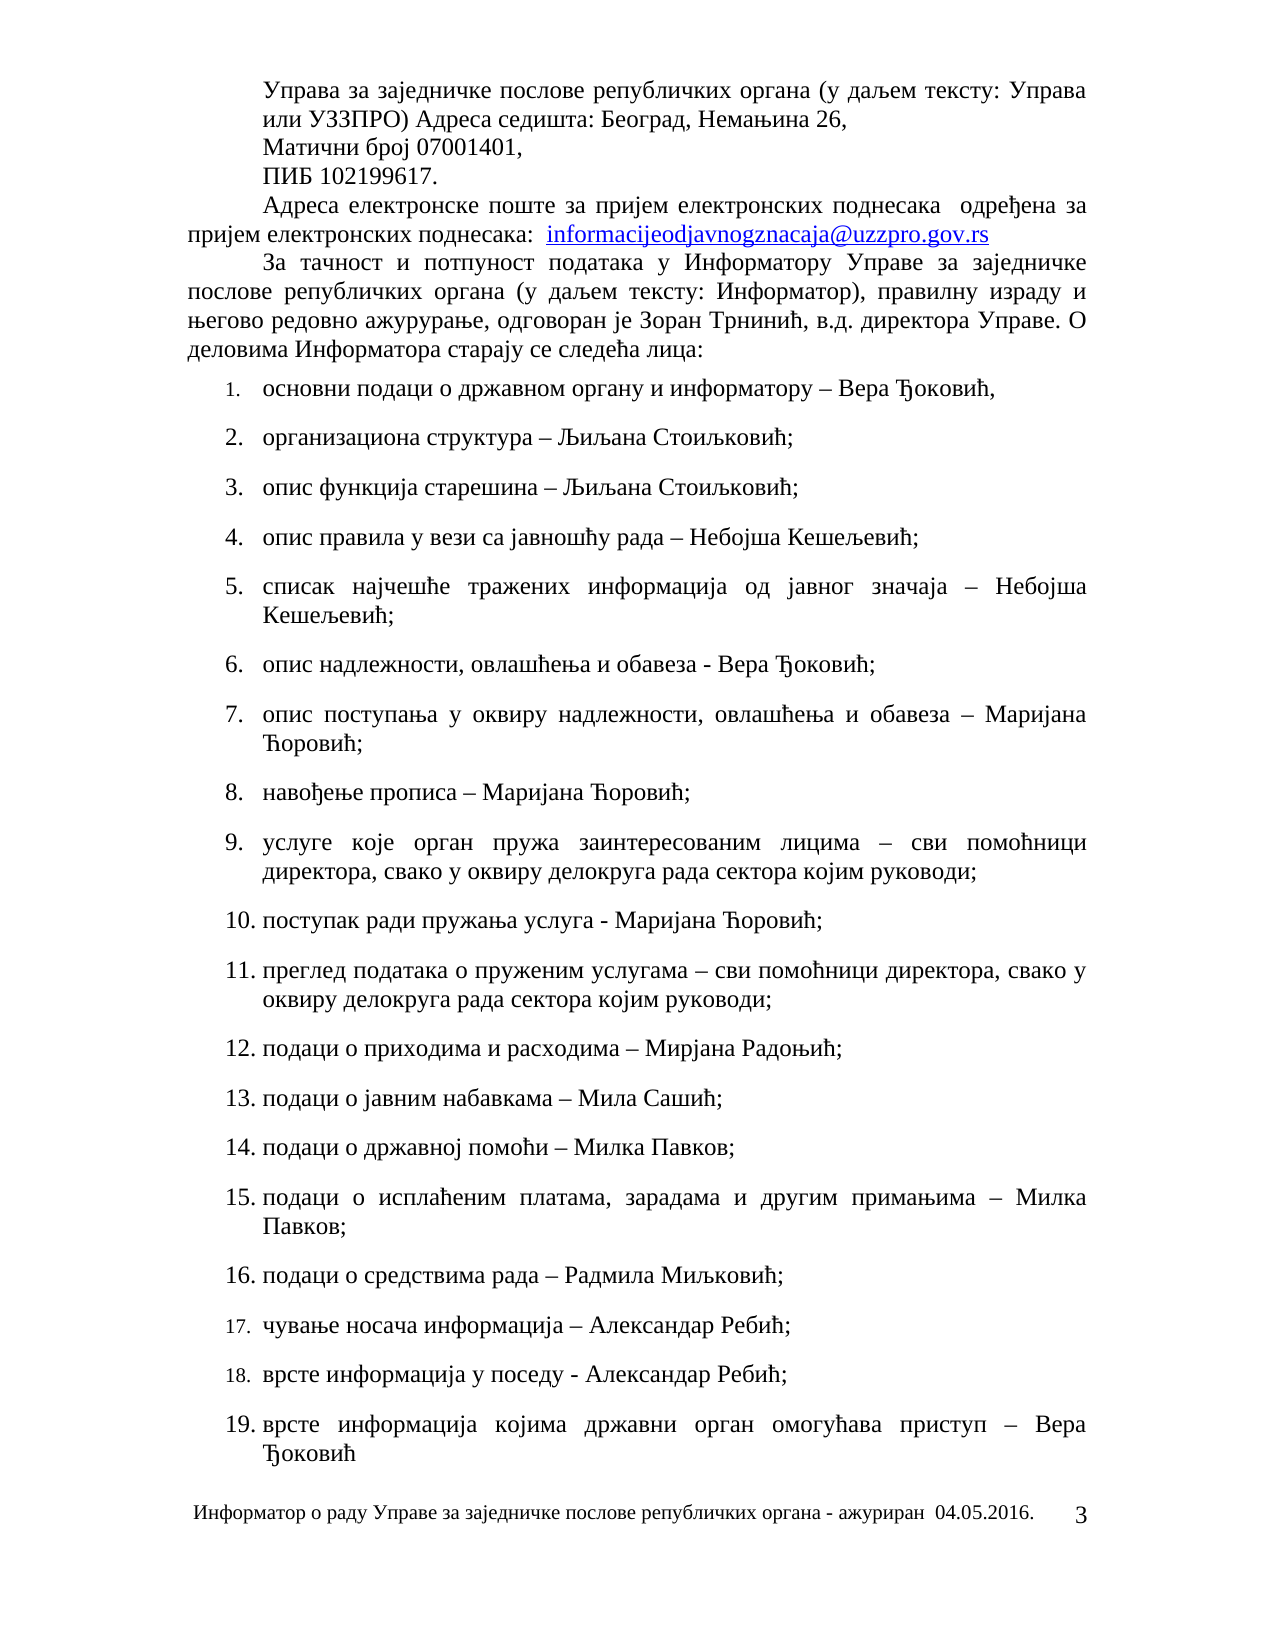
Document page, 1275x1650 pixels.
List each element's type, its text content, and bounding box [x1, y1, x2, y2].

list подаци о јавним набавкама – Мила Сашић; [225, 1083, 1087, 1112]
text Матични број 07001401, [262, 132, 1087, 161]
list поступак ради пружања услуга - Маријана Ћоровић; [225, 905, 1087, 934]
list врсте информација којима државни орган омогућава приступ – Вера Ђоковић [225, 1409, 1087, 1467]
list чување носача информација – Александар Ребић; [225, 1310, 1087, 1339]
list основни подаци о државном органу и информатору – Вера Ђоковић, [225, 373, 1087, 402]
list услуге које орган пружа заинтересованим лицима – сви помоћници директора, свако у оквиру делокруга рада сектора којим руководи; [225, 827, 1087, 884]
list преглед података о пруженим услугама – сви помоћници директора, свако у оквиру делокруга рада сектора којим руководи; [225, 955, 1087, 1012]
list подаци о државној помоћи – Милка Павков; [225, 1132, 1087, 1161]
list опис функција старешина – Љиљана Стоиљковић; [225, 472, 1087, 501]
text За тачност и потпуност података у Информатору Управе за заједничке послове републичких органа (у даљем тексту: Информатор), правилну израду и његово редовно ажурурање, одговоран је Зоран Трнинић, в.д. директора Управе. О деловима Информатора старају се следећа лица: [187, 247, 1087, 362]
list врсте информација у поседу - Александар Ребић; [225, 1359, 1087, 1388]
text Управа за заједничке послове републичких органа (у даљем тексту: Управа или УЗЗПРО) Адреса седишта: Београд, Немањина 26, [262, 75, 1087, 132]
list навођење прописа – Маријана Ћоровић; [225, 777, 1087, 806]
text Адреса електронске поште за пријем електронских поднесака одређена за пријем електронских поднесака: informacijeodjavnogznacaja@uzzpro.gov.rs [187, 190, 1087, 247]
list опис надлежности, овлашћења и обавеза - Вера Ђоковић; [225, 649, 1087, 678]
list списак најчешће тражених информација од јавног значаја – Небојша Кешељевић; [225, 571, 1087, 629]
list опис правила у вези са јавношћу рада – Небојша Кешељевић; [225, 522, 1087, 550]
list опис поступања у оквиру надлежности, овлашћења и обавеза – Маријана Ћоровић; [225, 699, 1087, 757]
list организациона структура – Љиљана Стоиљковић; [225, 422, 1087, 451]
list подаци о приходима и расходима – Мирјана Радоњић; [225, 1033, 1087, 1062]
list подаци о исплаћеним платама, зарадама и другим примањима – Милка Павков; [225, 1182, 1087, 1239]
text ПИБ 102199617. [262, 161, 1087, 190]
list подаци о средствима рада – Радмила Миљковић; [225, 1260, 1087, 1289]
